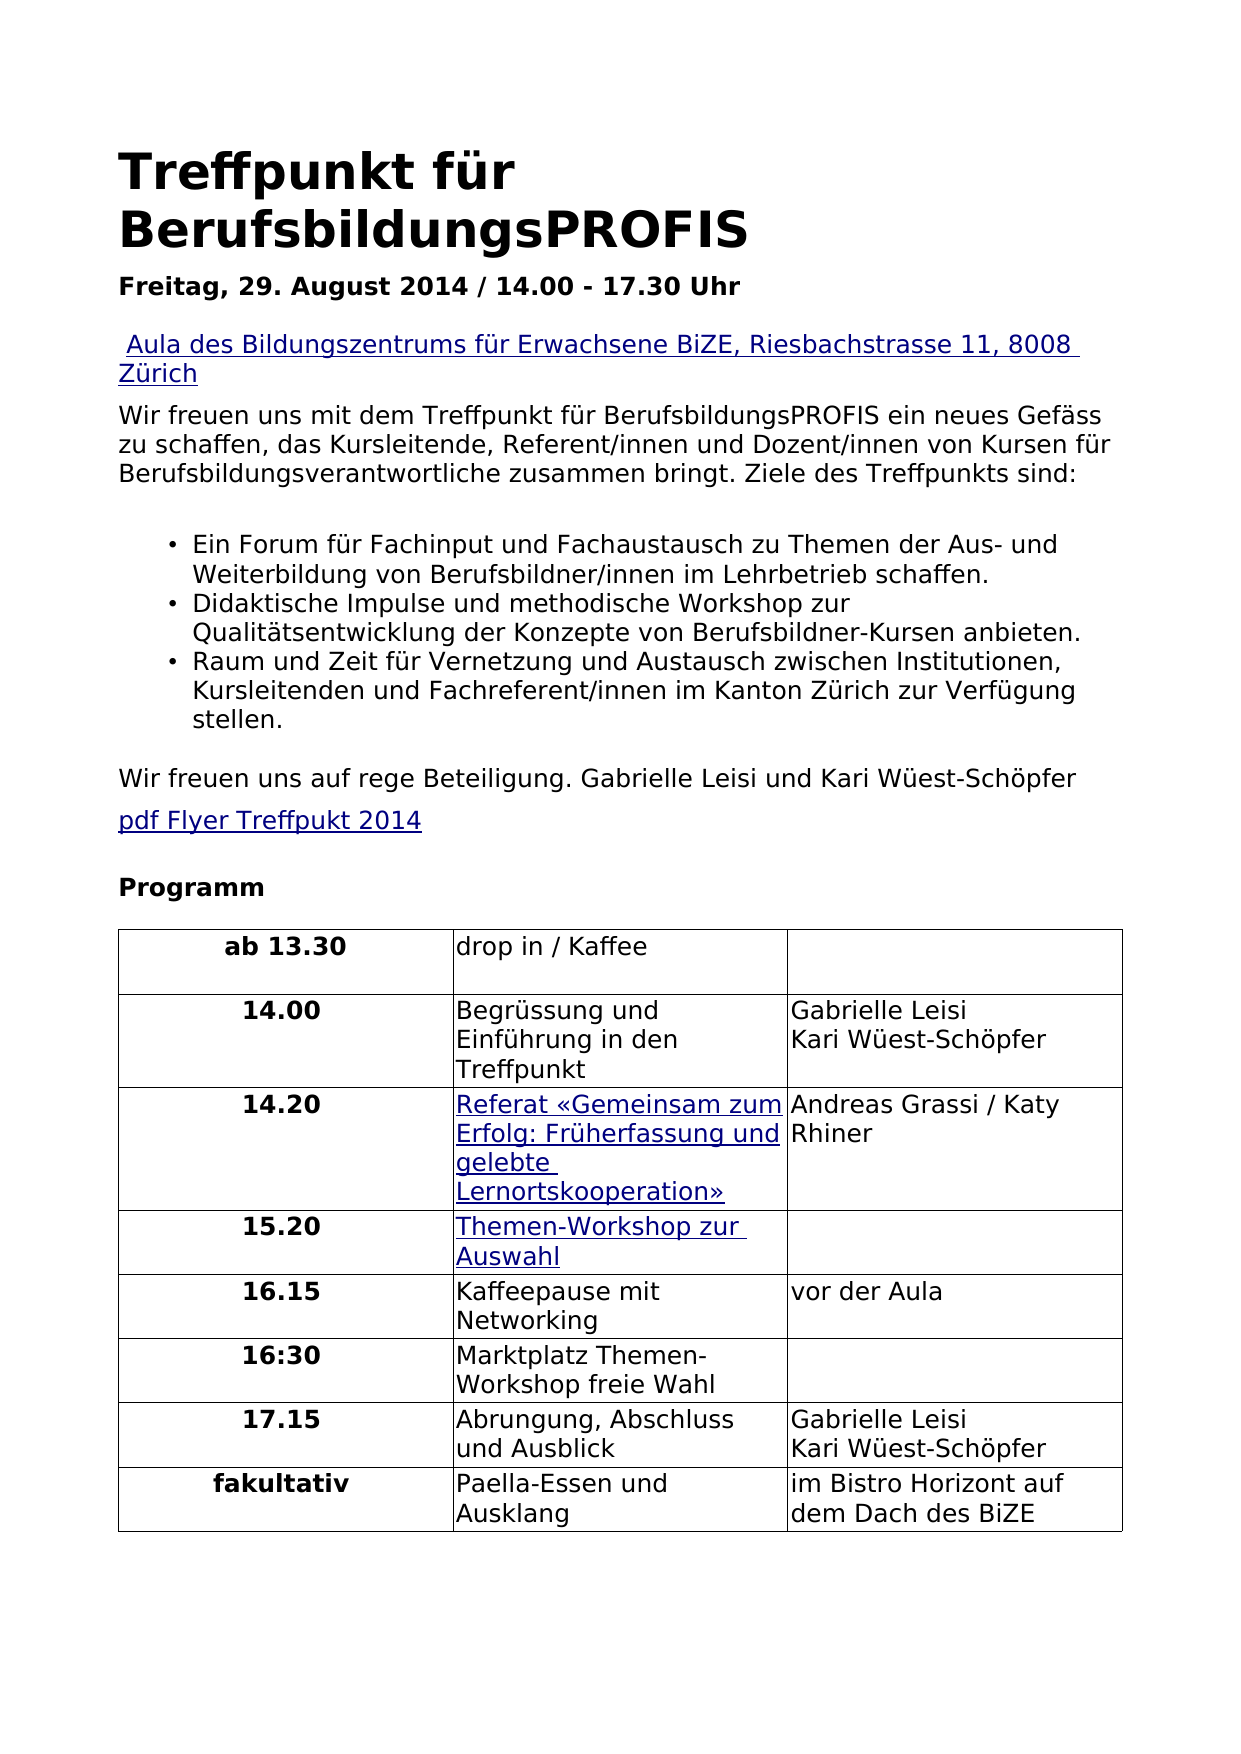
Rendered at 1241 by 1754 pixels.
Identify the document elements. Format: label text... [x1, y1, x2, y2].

table_cell [788, 1211, 1122, 1274]
table_cell fakultativ [119, 1468, 453, 1531]
table_cell Kaffeepause mit Networking [454, 1275, 787, 1338]
table_cell Andreas Grassi / Katy Rhiner [788, 1088, 1122, 1209]
table_header [788, 930, 1122, 993]
table_cell vor der Aula [788, 1275, 1122, 1338]
subtitle Programm [118, 873, 1122, 902]
table_cell im Bistro Horizont auf dem Dach des BiZE [788, 1468, 1122, 1531]
table_cell 16.15 [119, 1275, 453, 1338]
table_cell Paella-Essen und Ausklang [454, 1468, 787, 1531]
table_cell 17.15 [119, 1403, 453, 1467]
text Wir freuen uns auf rege Beteiligung. Gabrielle Leisi und Kari Wüest-Schöpfer [118, 764, 1122, 793]
text Freitag, 29. August 2014 / 14.00 - 17.30 Uhr Aula des Bildungszentrums für Erwachsene BiZE, Riesbachstrasse 11, 8008 Zürich [118, 272, 1122, 389]
table_header ab 13.30 [119, 930, 453, 993]
table_cell Gabrielle Leisi Kari Wüest-Schöpfer [788, 995, 1122, 1087]
text pdf Flyer Treffpukt 2014 [118, 806, 1122, 835]
table_cell Abrungung, Abschluss und Ausblick [454, 1403, 787, 1467]
text Wir freuen uns mit dem Treffpunkt für BerufsbildungsPROFIS ein neues Gefäss zu schaffen, das Kursleitende, Referent/innen und Dozent/innen von Kursen für Berufsbildungsverantwortliche zusammen bringt. Ziele des Treffpunkts sind: [118, 401, 1122, 489]
table_cell 14.20 [119, 1088, 453, 1209]
list Didaktische Impulse und methodische Workshop zur Qualitätsentwicklung der Konzepte von Berufsbildner-Kursen anbieten. [177, 589, 1122, 647]
table_cell Gabrielle Leisi Kari Wüest-Schöpfer [788, 1403, 1122, 1467]
table_cell Marktplatz Themen-Workshop freie Wahl [454, 1339, 787, 1402]
list Raum und Zeit für Vernetzung und Austausch zwischen Institutionen, Kursleitenden und Fachreferent/innen im Kanton Zürich zur Verfügung stellen. [177, 647, 1122, 735]
table_cell 14.00 [119, 995, 453, 1087]
subtitle Treffpunkt für BerufsbildungsPROFIS [118, 143, 1122, 259]
table_cell Begrüssung und Einführung in den Treffpunkt [454, 995, 787, 1087]
table_cell 15.20 [119, 1211, 453, 1274]
table_cell Referat «Gemeinsam zum Erfolg: Früherfassung und gelebte Lernortskooperation» [454, 1088, 787, 1209]
table_header drop in / Kaffee [454, 930, 787, 993]
table_cell 16:30 [119, 1339, 453, 1402]
table_cell [788, 1339, 1122, 1402]
table_cell Themen-Workshop zur Auswahl [454, 1211, 787, 1274]
list Ein Forum für Fachinput und Fachaustausch zu Themen der Aus- und Weiterbildung von Berufsbildner/innen im Lehrbetrieb schaffen. [177, 531, 1122, 589]
